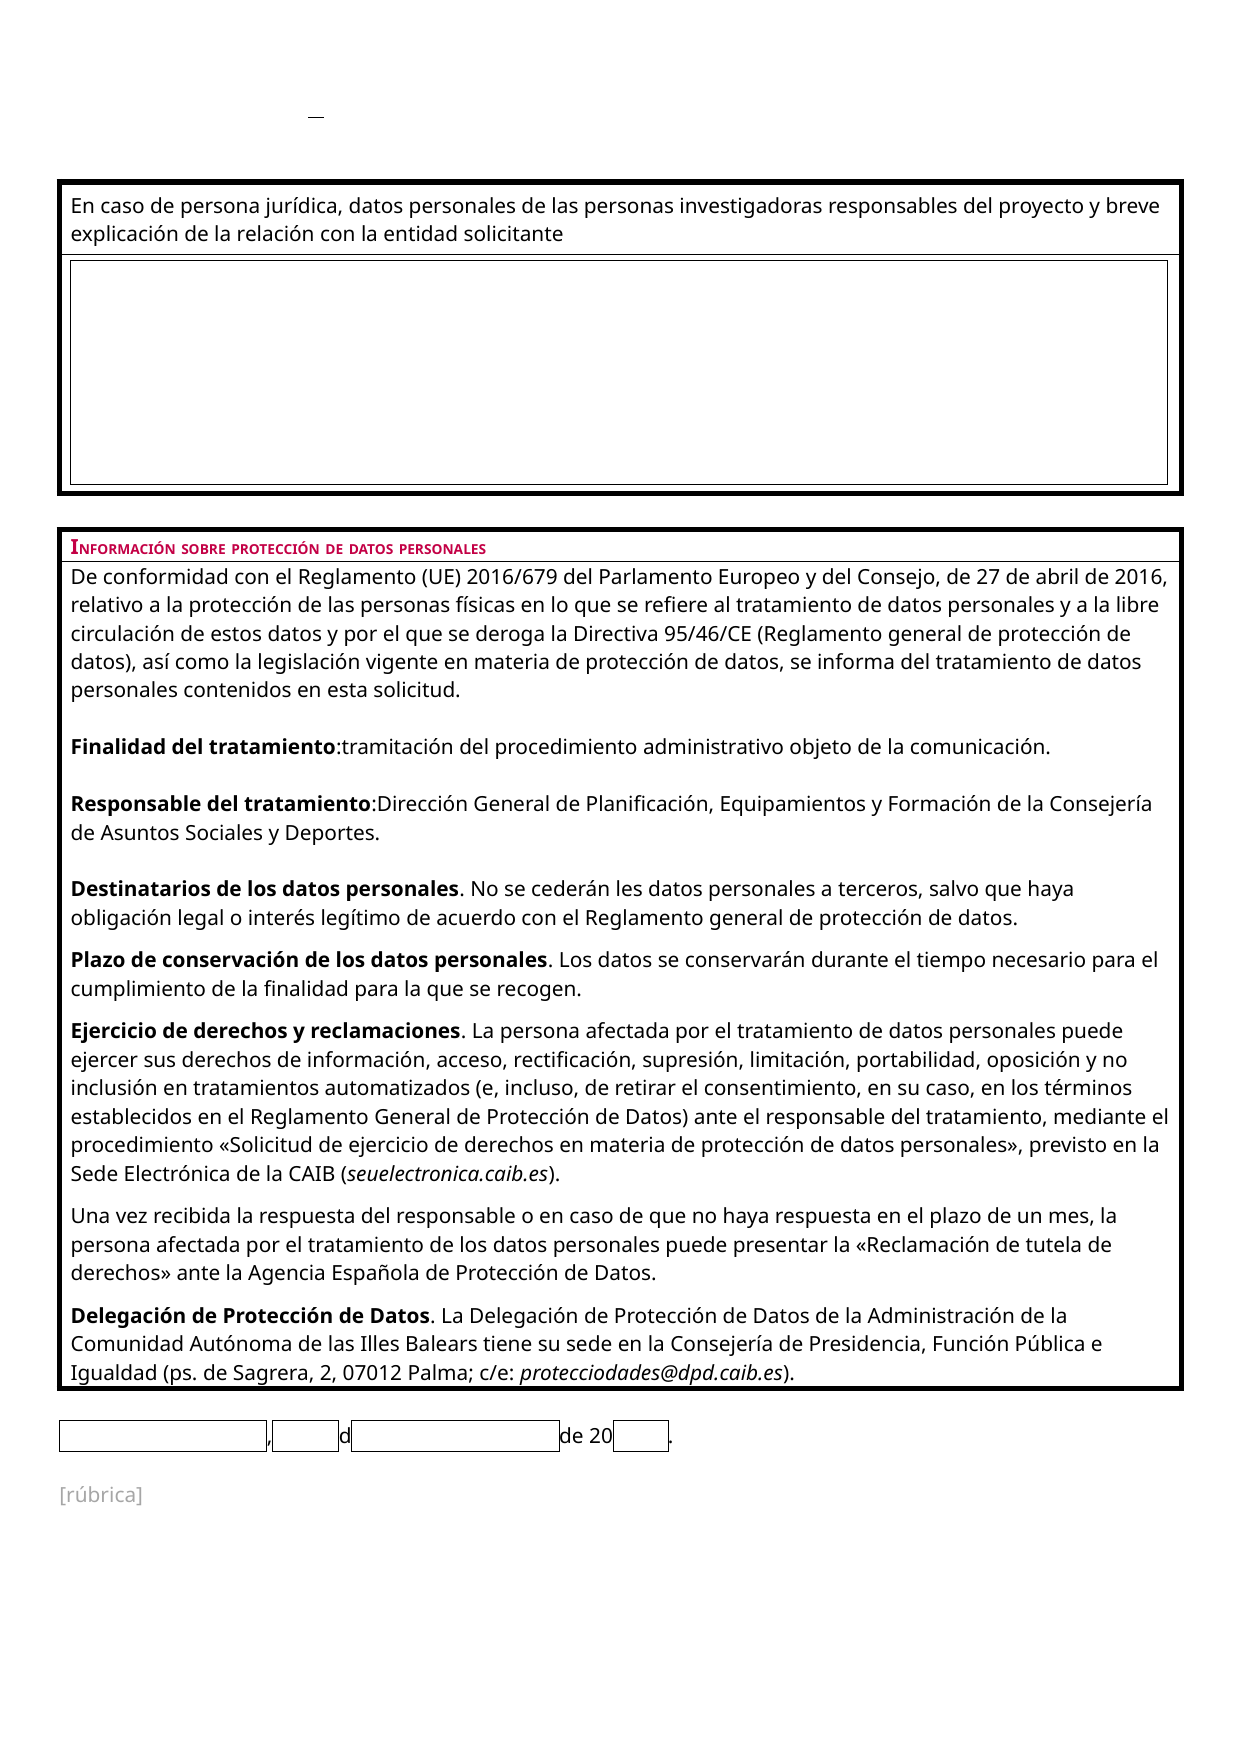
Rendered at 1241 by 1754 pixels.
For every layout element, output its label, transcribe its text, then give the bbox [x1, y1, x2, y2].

text de 20 [560, 1420, 613, 1451]
table_header Información sobre protección de datos personales [62, 532, 1179, 561]
table_cell [62, 255, 1179, 491]
text d [339, 1420, 351, 1451]
text [rúbrica] [59, 1480, 1181, 1508]
text . [669, 1420, 1181, 1451]
table_header En caso de persona jurídica, datos personales de las personas investigadoras responsables del proyecto y breve explicación de la relación con la entidad solicitante [62, 185, 1179, 254]
text , [267, 1420, 272, 1451]
table_cell De conformidad con el Reglamento (UE) 2016/679 del Parlamento Europeo y del Consejo, de 27 de abril de 2016, relativo a la protección de las personas físicas en lo que se refiere al tratamiento de datos personales y a la libre circulación de estos datos y por el que se deroga la Directiva 95/46/CE (Reglamento general de protección de datos), así como la legislación vigente en materia de protección de datos, se informa del tratamiento de datos personales contenidos en esta solicitud. Finalidad del tratamiento:tramitación del procedimiento administrativo objeto de la comunicación. Responsable del tratamiento:Dirección General de Planificación, Equipamientos y Formación de la Consejería de Asuntos Sociales y Deportes. Destinatarios de los datos personales. No se cederán les datos personales a terceros, salvo que haya obligación legal o interés legítimo de acuerdo con el Reglamento general de protección de datos. Plazo de conservación de los datos personales. Los datos se conservarán durante el tiempo necesario para el cumplimiento de la finalidad para la que se recogen. Ejercicio de derechos y reclamaciones. La persona afectada por el tratamiento de datos personales puede ejercer sus derechos de información, acceso, rectificación, supresión, limitación, portabilidad, oposición y no inclusión en tratamientos automatizados (e, incluso, de retirar el consentimiento, en su caso, en los términos establecidos en el Reglamento General de Protección de Datos) ante el responsable del tratamiento, mediante el procedimiento «Solicitud de ejercicio de derechos en materia de protección de datos personales», previsto en la Sede Electrónica de la CAIB (seuelectronica.caib.es). Una vez recibida la respuesta del responsable o en caso de que no haya respuesta en el plazo de un mes, la persona afectada por el tratamiento de los datos personales puede presentar la «Reclamación de tutela de derechos» ante la Agencia Española de Protección de Datos. Delegación de Protección de Datos. La Delegación de Protección de Datos de la Administración de la Comunidad Autónoma de las Illes Balears tiene su sede en la Consejería de Presidencia, Función Pública e Igualdad (ps. de Sagrera, 2, 07012 Palma; c/e: protecciodades@dpd.caib.es). [62, 562, 1179, 1386]
